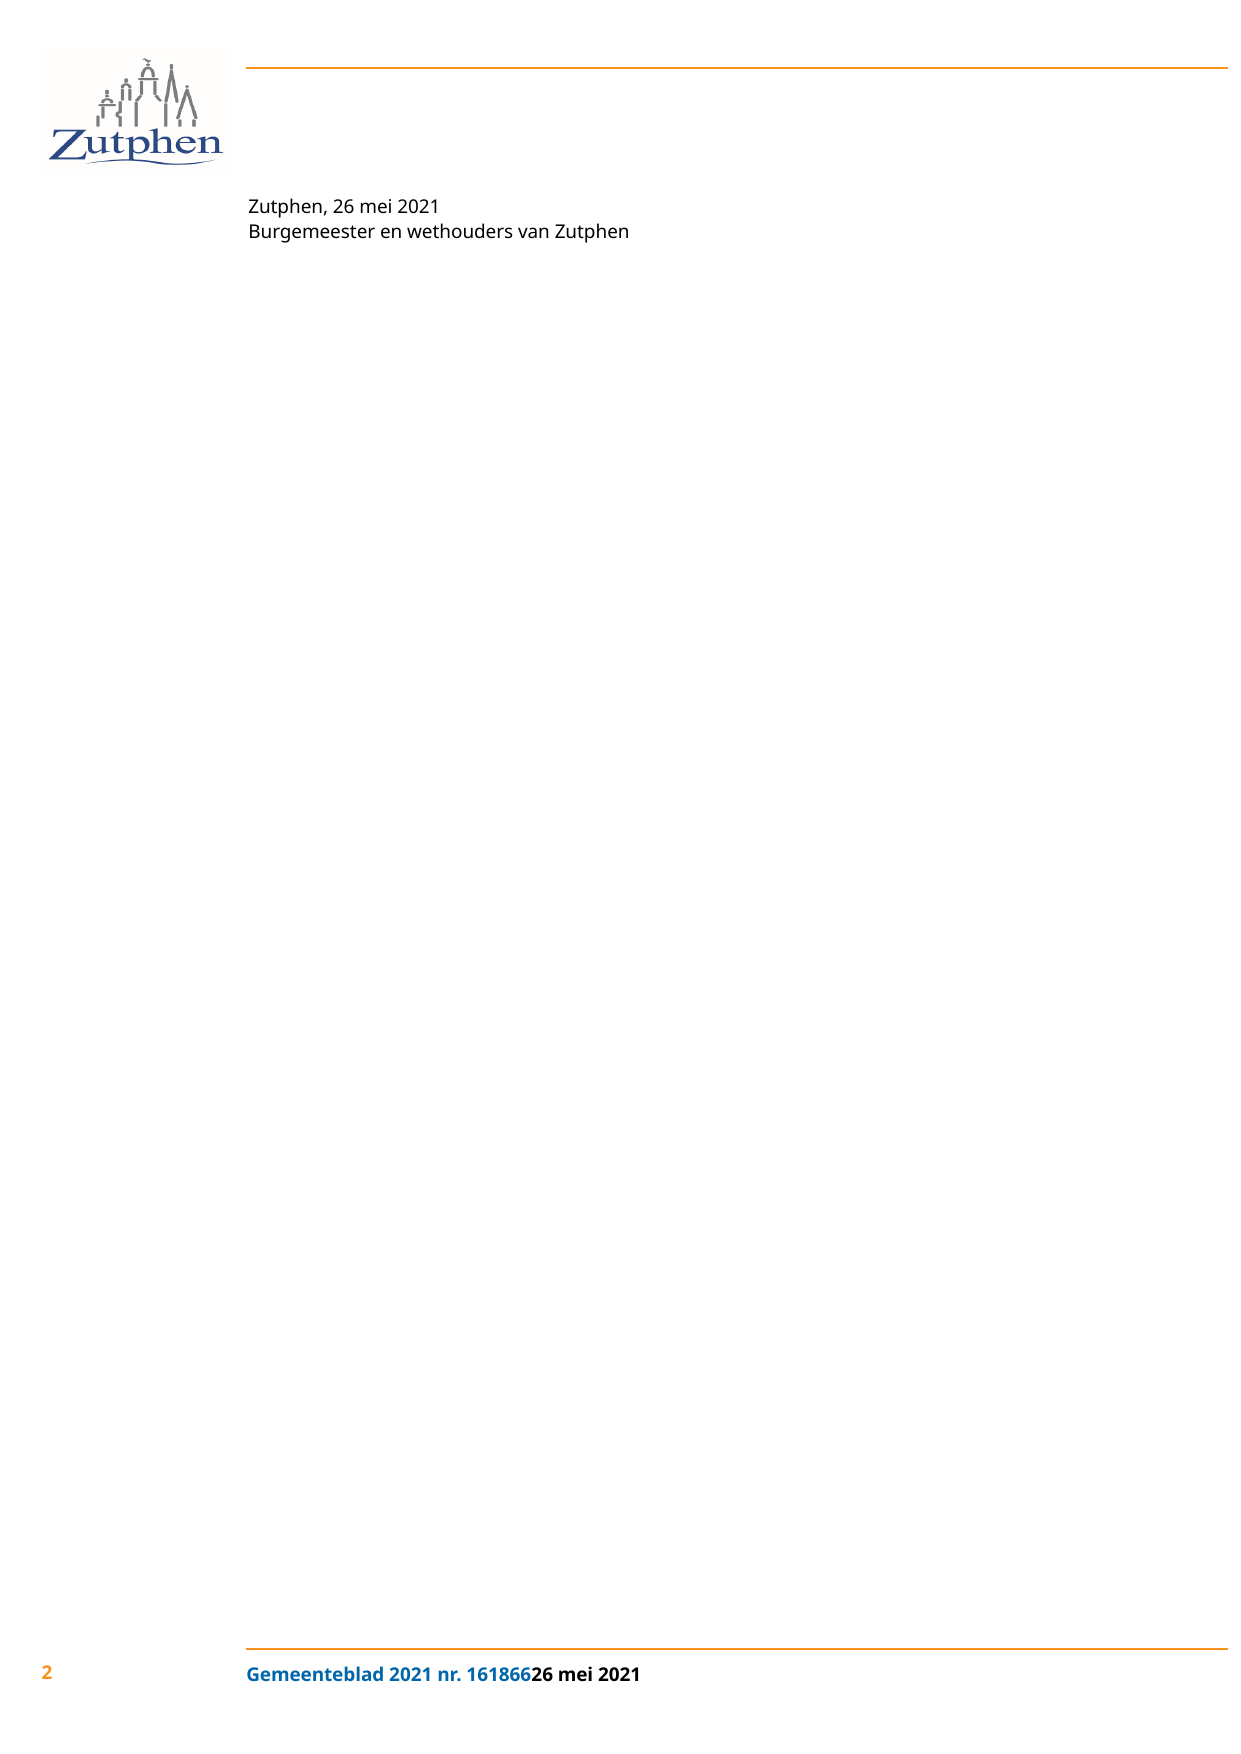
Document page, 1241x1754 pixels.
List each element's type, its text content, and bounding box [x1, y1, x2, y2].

text Zutphen, 26 mei 2021 [248, 193, 1152, 219]
picture [41, 47, 231, 172]
text Burgemeester en wethouders van Zutphen [248, 219, 1152, 244]
